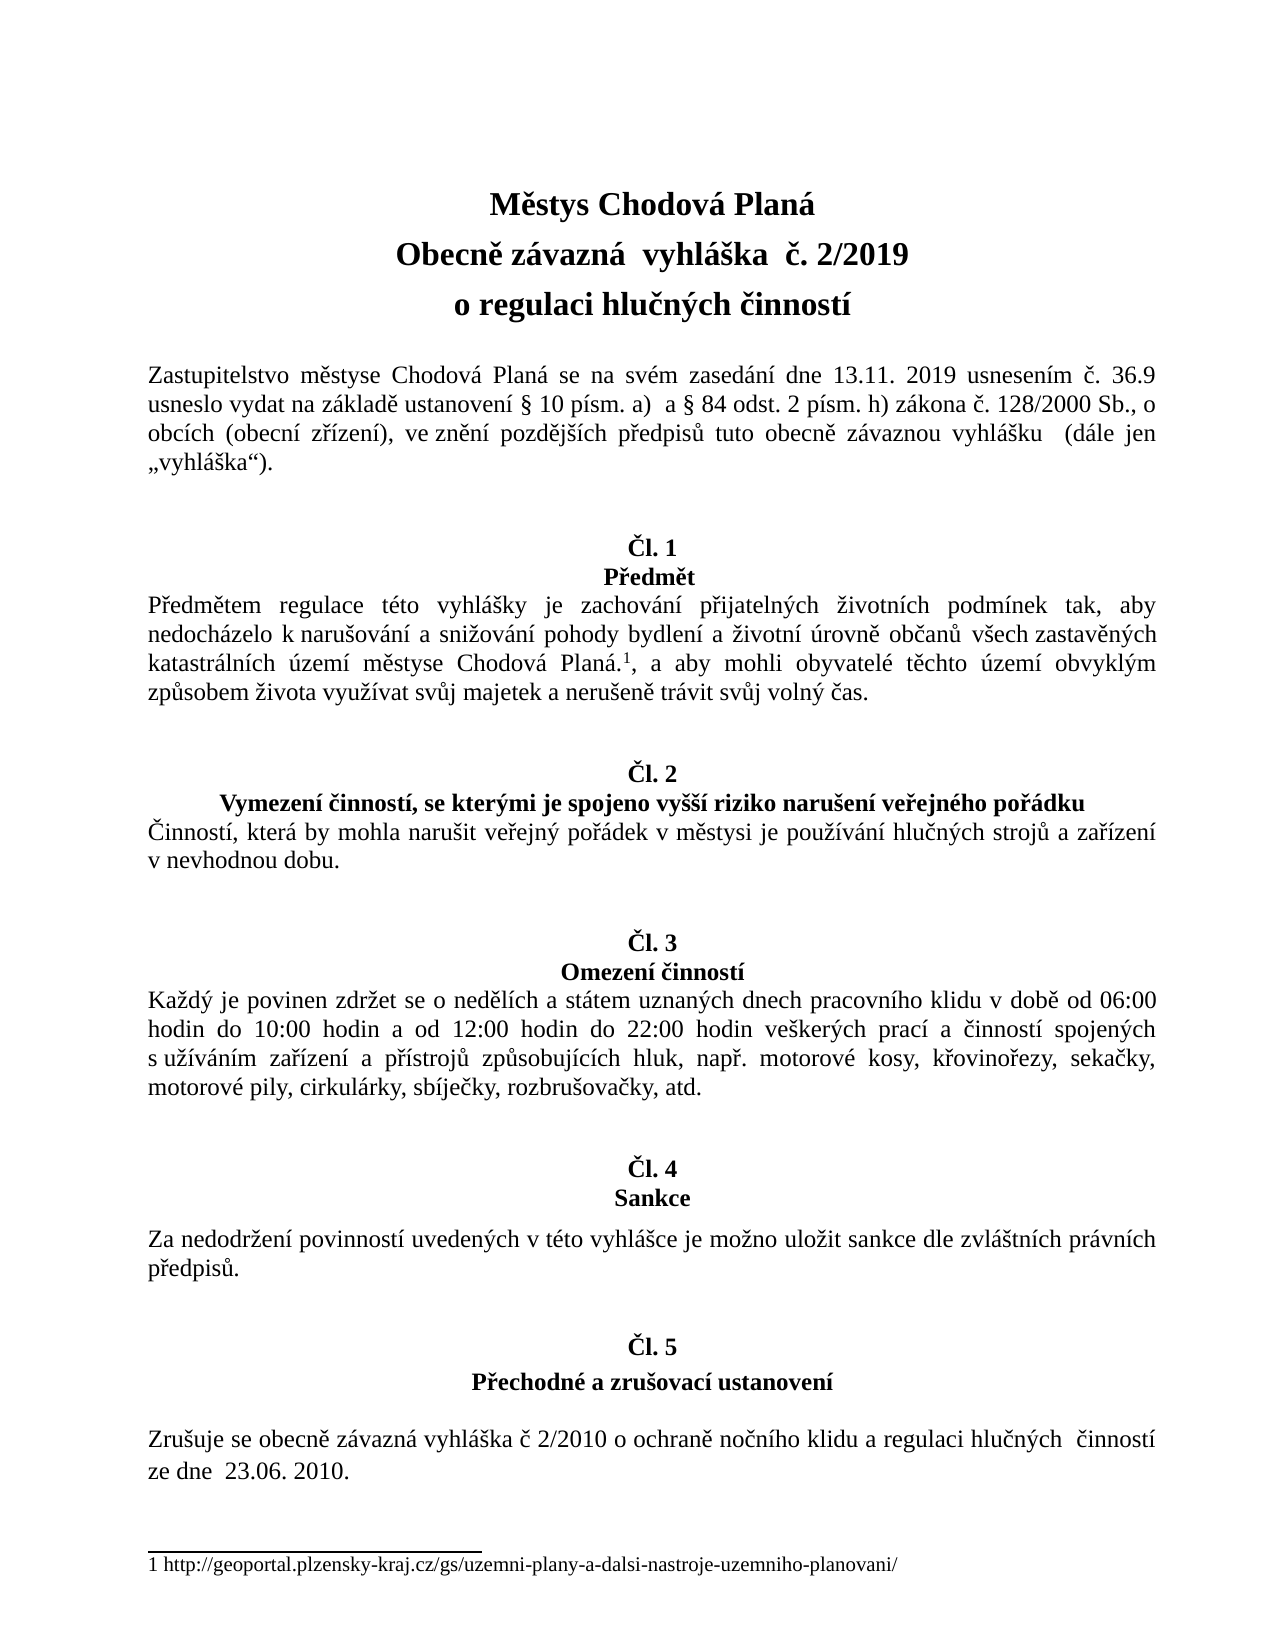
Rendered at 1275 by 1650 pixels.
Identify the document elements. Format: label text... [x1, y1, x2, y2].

text Předmět [148, 562, 1157, 590]
text Činností, která by mohla narušit veřejný pořádek v městysi je používání hlučných strojů a zařízení v nevhodnou dobu. [148, 817, 1157, 874]
text Přechodné a zrušovací ustanovení [148, 1367, 1157, 1395]
text Čl. 4 [148, 1154, 1157, 1183]
text Sankce [148, 1183, 1157, 1212]
text Zastupitelstvo městyse Chodová Planá se na svém zasedání dne 13.11. 2019 usnesením č. 36.9 usneslo vydat na základě ustanovení § 10 písm. a) a § 84 odst. 2 písm. h) zákona č. 128/2000 Sb., o obcích (obecní zřízení), ve znění pozdějších předpisů tuto obecně závaznou vyhlášku (dále jen „vyhláška“). [148, 360, 1157, 475]
text Obecně závazná vyhláška č. 2/2019 [148, 234, 1157, 272]
text Zrušuje se obecně závazná vyhláška č 2/2010 o ochraně nočního klidu a regulaci hlučných činností ze dne 23.06. 2010. [148, 1424, 1157, 1485]
text Každý je povinen zdržet se o nedělích a státem uznaných dnech pracovního klidu v době od 06:00 hodin do 10:00 hodin a od 12:00 hodin do 22:00 hodin veškerých prací a činností spojených s užíváním zařízení a přístrojů způsobujících hluk, např. motorové kosy, křovinořezy, sekačky, motorové pily, cirkulárky, sbíječky, rozbrušovačky, atd. [148, 985, 1157, 1100]
text Čl. 5 [148, 1332, 1157, 1360]
text Čl. 2 [148, 759, 1157, 788]
text Městys Chodová Planá [148, 184, 1157, 222]
text o regulaci hlučných činností [148, 284, 1157, 322]
text Čl. 3 [148, 928, 1157, 957]
text Předmětem regulace této vyhlášky je zachování přijatelných životních podmínek tak, aby nedocházelo k narušování a snižování pohody bydlení a životní úrovně občanů všech zastavěných katastrálních území městyse Chodová Planá., a aby mohli obyvatelé těchto území obvyklým způsobem života využívat svůj majetek a nerušeně trávit svůj volný čas. [148, 590, 1157, 705]
text Za nedodržení povinností uvedených v této vyhlášce je možno uložit sankce dle zvláštních právních předpisů. [148, 1224, 1157, 1282]
text Vymezení činností, se kterými je spojeno vyšší riziko narušení veřejného pořádku [148, 788, 1157, 817]
text Čl. 1 [148, 533, 1157, 562]
text Omezení činností [148, 957, 1157, 985]
text http://geoportal.plzensky-kraj.cz/gs/uzemni-plany-a-dalsi-nastroje-uzemniho-planovani/ [148, 1552, 1157, 1576]
